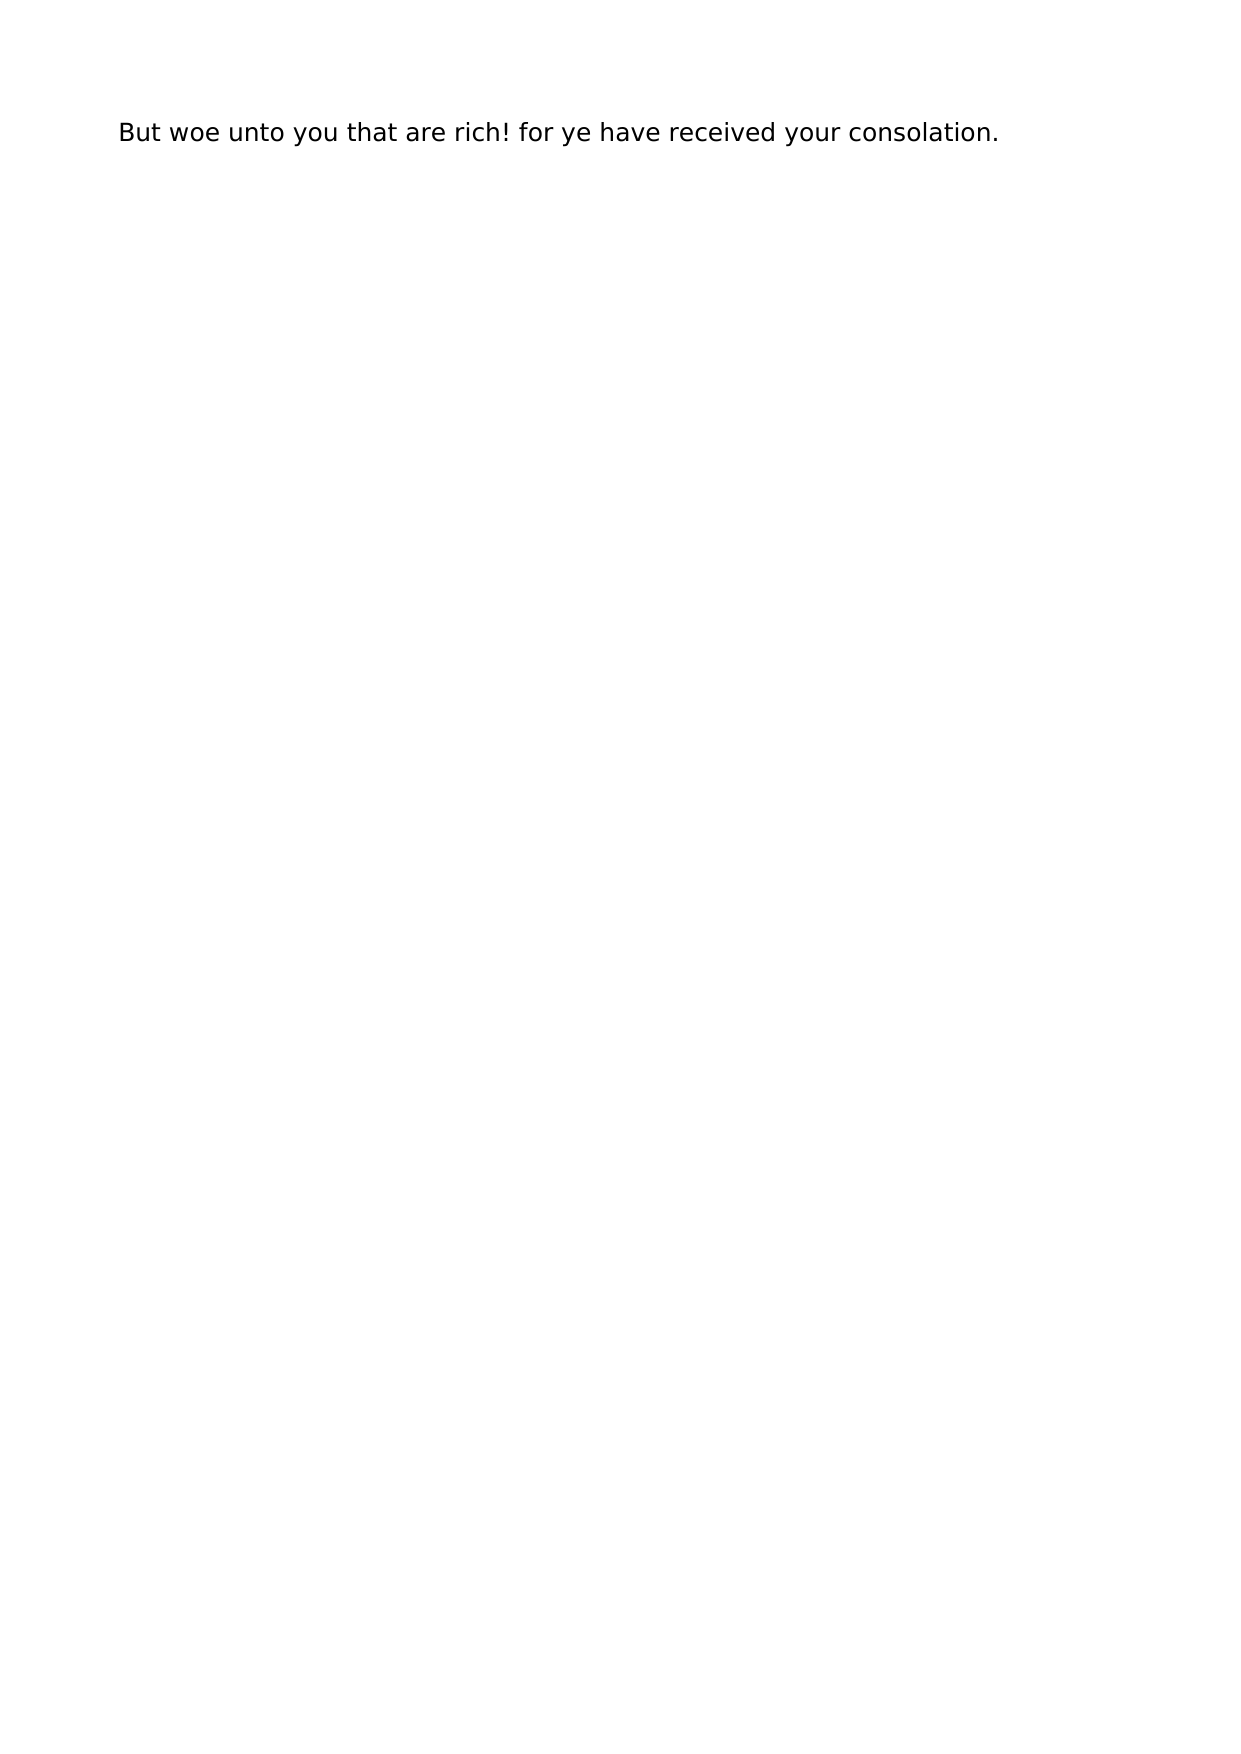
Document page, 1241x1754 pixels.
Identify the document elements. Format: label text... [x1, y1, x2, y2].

text But woe unto you that are rich! for ye have received your consolation. [118, 118, 1122, 147]
